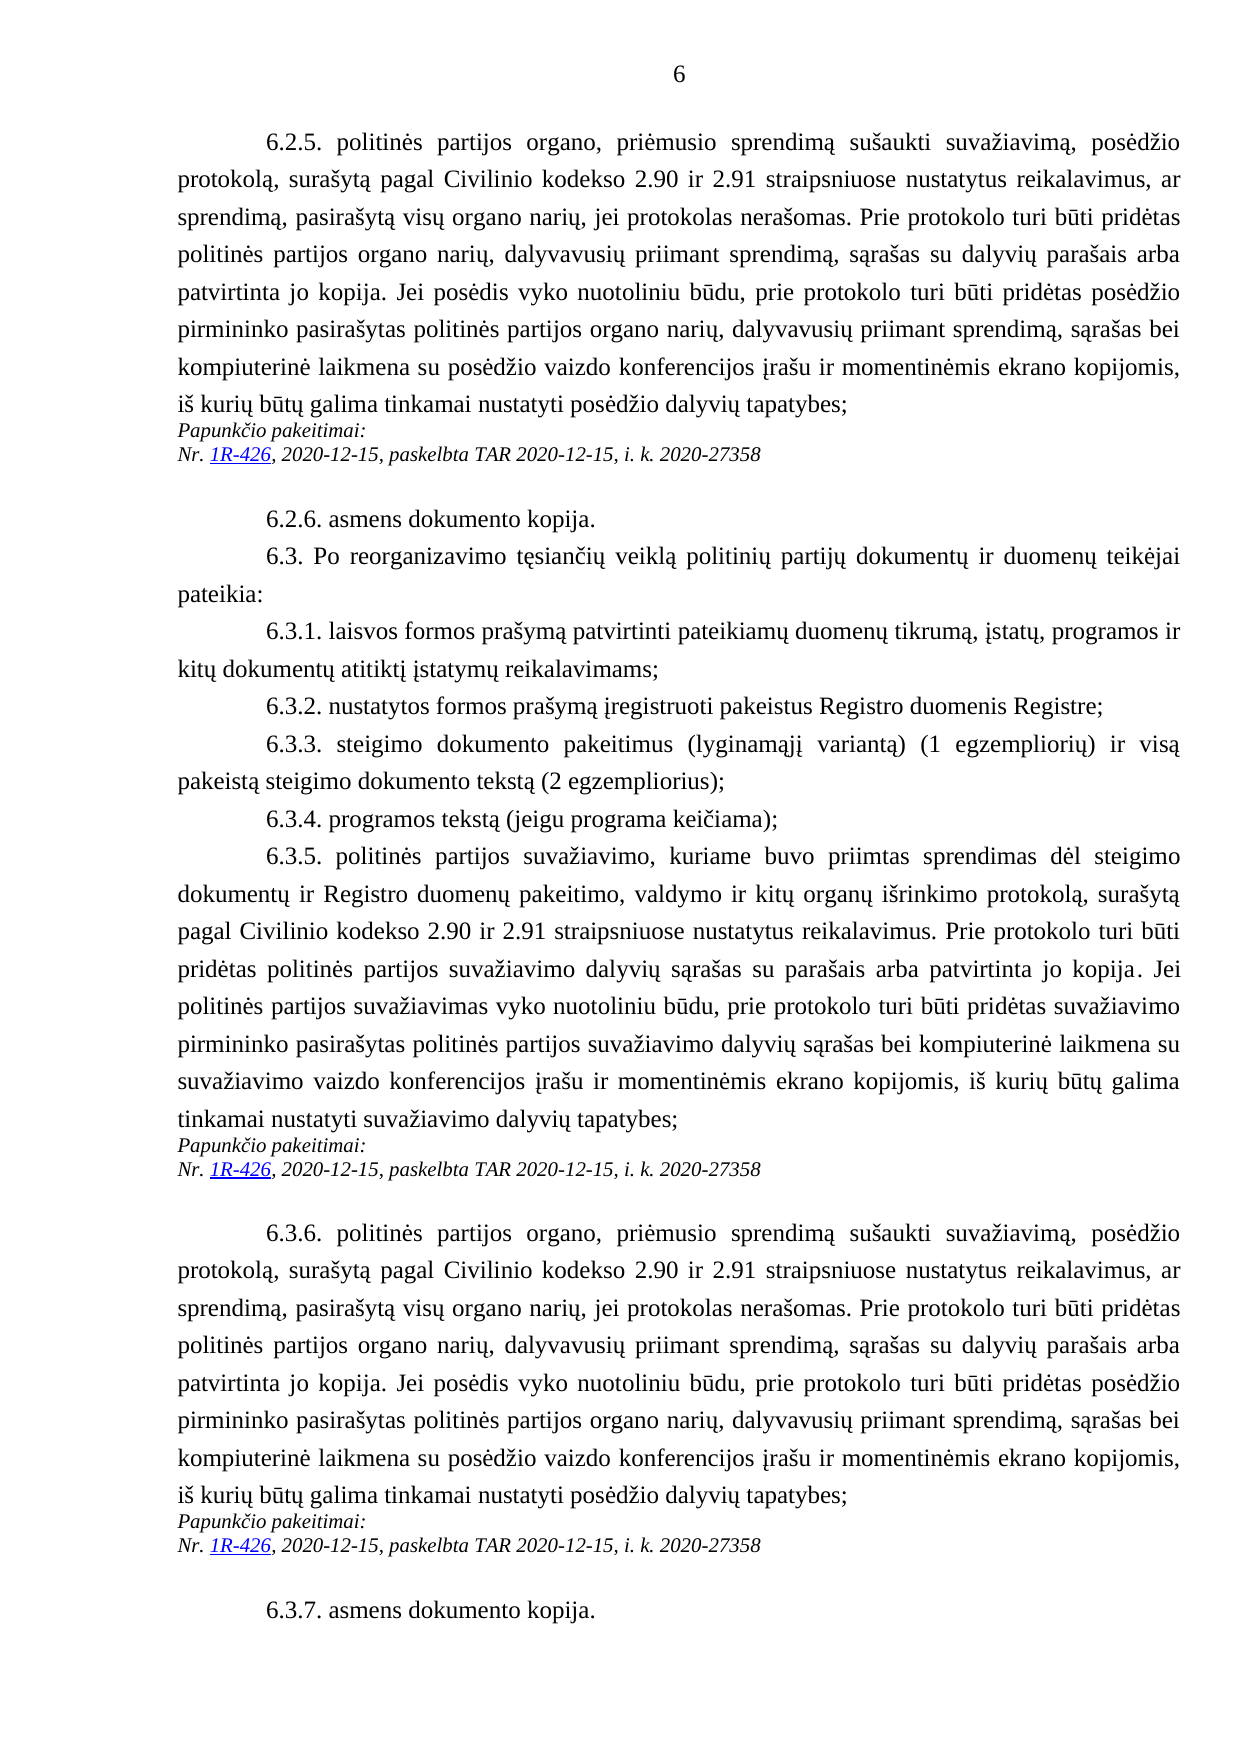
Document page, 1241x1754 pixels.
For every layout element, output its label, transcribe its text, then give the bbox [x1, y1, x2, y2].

text 6.3.1. laisvos formos prašymą patvirtinti pateikiamų duomenų tikrumą, įstatų, programos ir kitų dokumentų atitiktį įstatymų reikalavimams; [177, 607, 1181, 682]
text 6.3. Po reorganizavimo tęsiančių veiklą politinių partijų dokumentų ir duomenų teikėjai pateikia: [177, 532, 1181, 607]
text 6.3.3. steigimo dokumento pakeitimus (lyginamąjį variantą) (1 egzempliorių) ir visą pakeistą steigimo dokumento tekstą (2 egzempliorius); [177, 720, 1181, 795]
text 6.3.2. nustatytos formos prašymą įregistruoti pakeistus Registro duomenis Registre; [177, 682, 1181, 720]
text Papunkčio pakeitimai: [177, 1132, 1181, 1157]
text Nr. 1R-426, 2020-12-15, paskelbta TAR 2020-12-15, i. k. 2020-27358 [177, 1157, 1181, 1181]
text 6.3.6. politinės partijos organo, priėmusio sprendimą sušaukti suvažiavimą, posėdžio protokolą, surašytą pagal Civilinio kodekso 2.90 ir 2.91 straipsniuose nustatytus reikalavimus, ar sprendimą, pasirašytą visų organo narių, jei protokolas nerašomas. Prie protokolo turi būti pridėtas politinės partijos organo narių, dalyvavusių priimant sprendimą, sąrašas su dalyvių parašais arba patvirtinta jo kopija. Jei posėdis vyko nuotoliniu būdu, prie protokolo turi būti pridėtas posėdžio pirmininko pasirašytas politinės partijos organo narių, dalyvavusių priimant sprendimą, sąrašas bei kompiuterinė laikmena su posėdžio vaizdo konferencijos įrašu ir momentinėmis ekrano kopijomis, iš kurių būtų galima tinkamai nustatyti posėdžio dalyvių tapatybes; [177, 1209, 1181, 1509]
text 6.2.6. asmens dokumento kopija. [177, 495, 1181, 532]
text Papunkčio pakeitimai: [177, 418, 1181, 442]
text Papunkčio pakeitimai: [177, 1509, 1181, 1533]
text 6.3.5. politinės partijos suvažiavimo, kuriame buvo priimtas sprendimas dėl steigimo dokumentų ir Registro duomenų pakeitimo, valdymo ir kitų organų išrinkimo protokolą, surašytą pagal Civilinio kodekso 2.90 ir 2.91 straipsniuose nustatytus reikalavimus. Prie protokolo turi būti pridėtas politinės partijos suvažiavimo dalyvių sąrašas su parašais arba patvirtinta jo kopija. Jei politinės partijos suvažiavimas vyko nuotoliniu būdu, prie protokolo turi būti pridėtas suvažiavimo pirmininko pasirašytas politinės partijos suvažiavimo dalyvių sąrašas bei kompiuterinė laikmena su suvažiavimo vaizdo konferencijos įrašu ir momentinėmis ekrano kopijomis, iš kurių būtų galima tinkamai nustatyti suvažiavimo dalyvių tapatybes; [177, 832, 1181, 1132]
text Nr. 1R-426, 2020-12-15, paskelbta TAR 2020-12-15, i. k. 2020-27358 [177, 1533, 1181, 1557]
text Nr. 1R-426, 2020-12-15, paskelbta TAR 2020-12-15, i. k. 2020-27358 [177, 442, 1181, 466]
text 6.2.5. politinės partijos organo, priėmusio sprendimą sušaukti suvažiavimą, posėdžio protokolą, surašytą pagal Civilinio kodekso 2.90 ir 2.91 straipsniuose nustatytus reikalavimus, ar sprendimą, pasirašytą visų organo narių, jei protokolas nerašomas. Prie protokolo turi būti pridėtas politinės partijos organo narių, dalyvavusių priimant sprendimą, sąrašas su dalyvių parašais arba patvirtinta jo kopija. Jei posėdis vyko nuotoliniu būdu, prie protokolo turi būti pridėtas posėdžio pirmininko pasirašytas politinės partijos organo narių, dalyvavusių priimant sprendimą, sąrašas bei kompiuterinė laikmena su posėdžio vaizdo konferencijos įrašu ir momentinėmis ekrano kopijomis, iš kurių būtų galima tinkamai nustatyti posėdžio dalyvių tapatybes; [177, 118, 1181, 418]
text 6.3.7. asmens dokumento kopija. [177, 1586, 1181, 1624]
text 6.3.4. programos tekstą (jeigu programa keičiama); [177, 795, 1181, 832]
